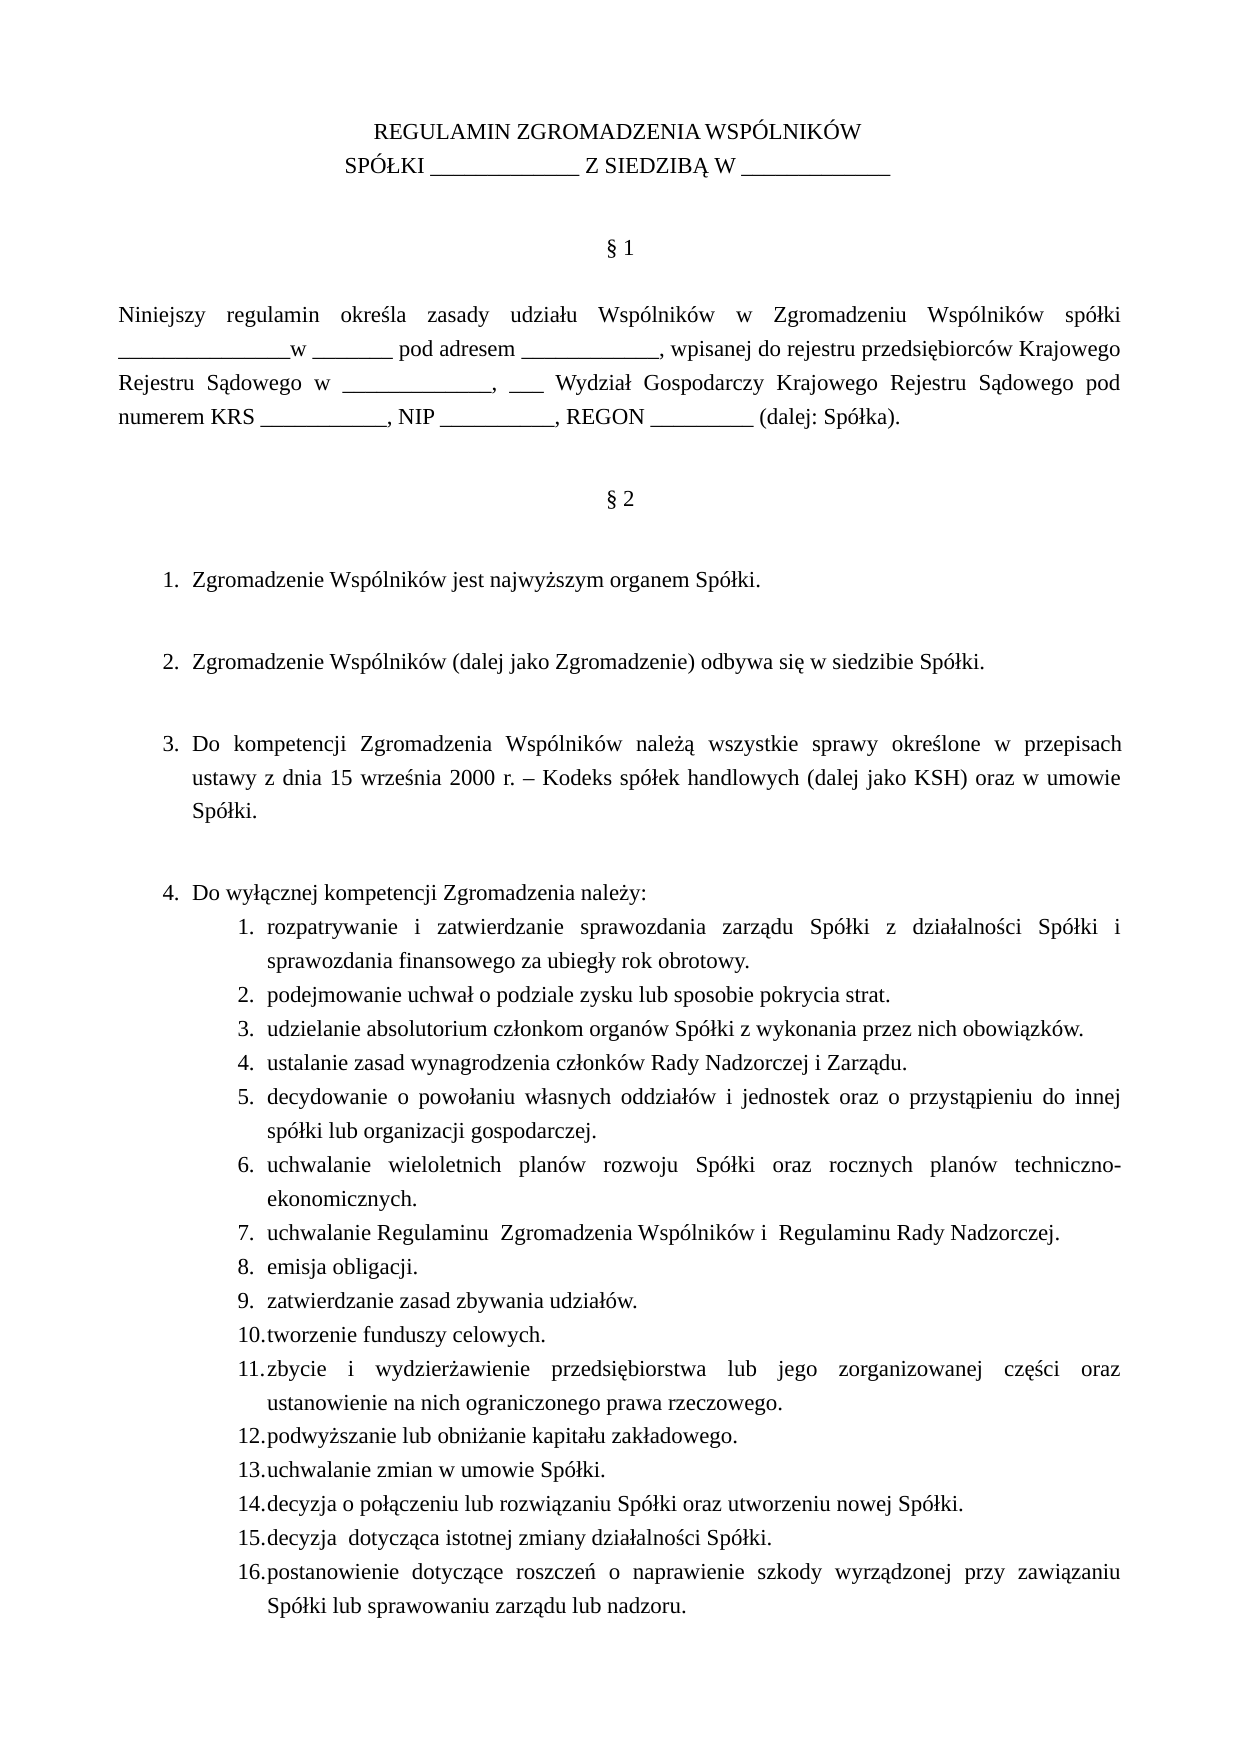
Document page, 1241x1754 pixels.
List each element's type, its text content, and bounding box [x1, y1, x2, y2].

list zatwierdzanie zasad zbywania udziałów. [237, 1287, 1122, 1313]
list uchwalanie Regulaminu Zgromadzenia Wspólników i Regulaminu Rady Nadzorczej. [237, 1219, 1122, 1245]
list ustalanie zasad wynagrodzenia członków Rady Nadzorczej i Zarządu. [237, 1049, 1122, 1075]
list Do kompetencji Zgromadzenia Wspólników należą wszystkie sprawy określone w przepisach ustawy z dnia 15 września 2000 r. – Kodeks spółek handlowych (dalej jako KSH) oraz w umowie Spółki. [162, 730, 1122, 824]
text § 2 [118, 485, 1122, 511]
list Zgromadzenie Wspólników jest najwyższym organem Spółki. [162, 567, 1122, 593]
list decyzja dotycząca istotnej zmiany działalności Spółki. [237, 1524, 1122, 1551]
list postanowienie dotyczące roszczeń o naprawienie szkody wyrządzonej przy zawiązaniu Spółki lub sprawowaniu zarządu lub nadzoru. [237, 1558, 1122, 1619]
list tworzenie funduszy celowych. [237, 1321, 1122, 1347]
list podejmowanie uchwał o podziale zysku lub sposobie pokrycia strat. [237, 981, 1122, 1007]
list zbycie i wydzierżawienie przedsiębiorstwa lub jego zorganizowanej części oraz ustanowienie na nich ograniczonego prawa rzeczowego. [237, 1354, 1122, 1415]
list Do wyłącznej kompetencji Zgromadzenia należy: [162, 879, 1122, 906]
text § 1 [118, 234, 1122, 260]
list decydowanie o powołaniu własnych oddziałów i jednostek oraz o przystąpieniu do innej spółki lub organizacji gospodarczej. [237, 1083, 1122, 1143]
list uchwalanie wieloletnich planów rozwoju Spółki oraz rocznych planów techniczno-ekonomicznych. [237, 1151, 1122, 1211]
list podwyższanie lub obniżanie kapitału zakładowego. [237, 1422, 1122, 1449]
list emisja obligacji. [237, 1253, 1122, 1279]
list rozpatrywanie i zatwierdzanie sprawozdania zarządu Spółki z działalności Spółki i sprawozdania finansowego za ubiegły rok obrotowy. [237, 913, 1122, 973]
list decyzja o połączeniu lub rozwiązaniu Spółki oraz utworzeniu nowej Spółki. [237, 1490, 1122, 1517]
list uchwalanie zmian w umowie Spółki. [237, 1456, 1122, 1483]
text Niniejszy regulamin określa zasady udziału Wspólników w Zgromadzeniu Wspólników spółki _______________w _______ pod adresem ____________, wpisanej do rejestru przedsiębiorców Krajowego Rejestru Sądowego w _____________, ___ Wydział Gospodarczy Krajowego Rejestru Sądowego pod numerem KRS ___________, NIP __________, REGON _________ (dalej: Spółka). [118, 268, 1122, 430]
list udzielanie absolutorium członkom organów Spółki z wykonania przez nich obowiązków. [237, 1015, 1122, 1041]
text REGULAMIN ZGROMADZENIA WSPÓLNIKÓW SPÓŁKI _____________ Z SIEDZIBĄ W _____________ [118, 118, 1122, 178]
list Zgromadzenie Wspólników (dalej jako Zgromadzenie) odbywa się w siedzibie Spółki. [162, 648, 1122, 674]
